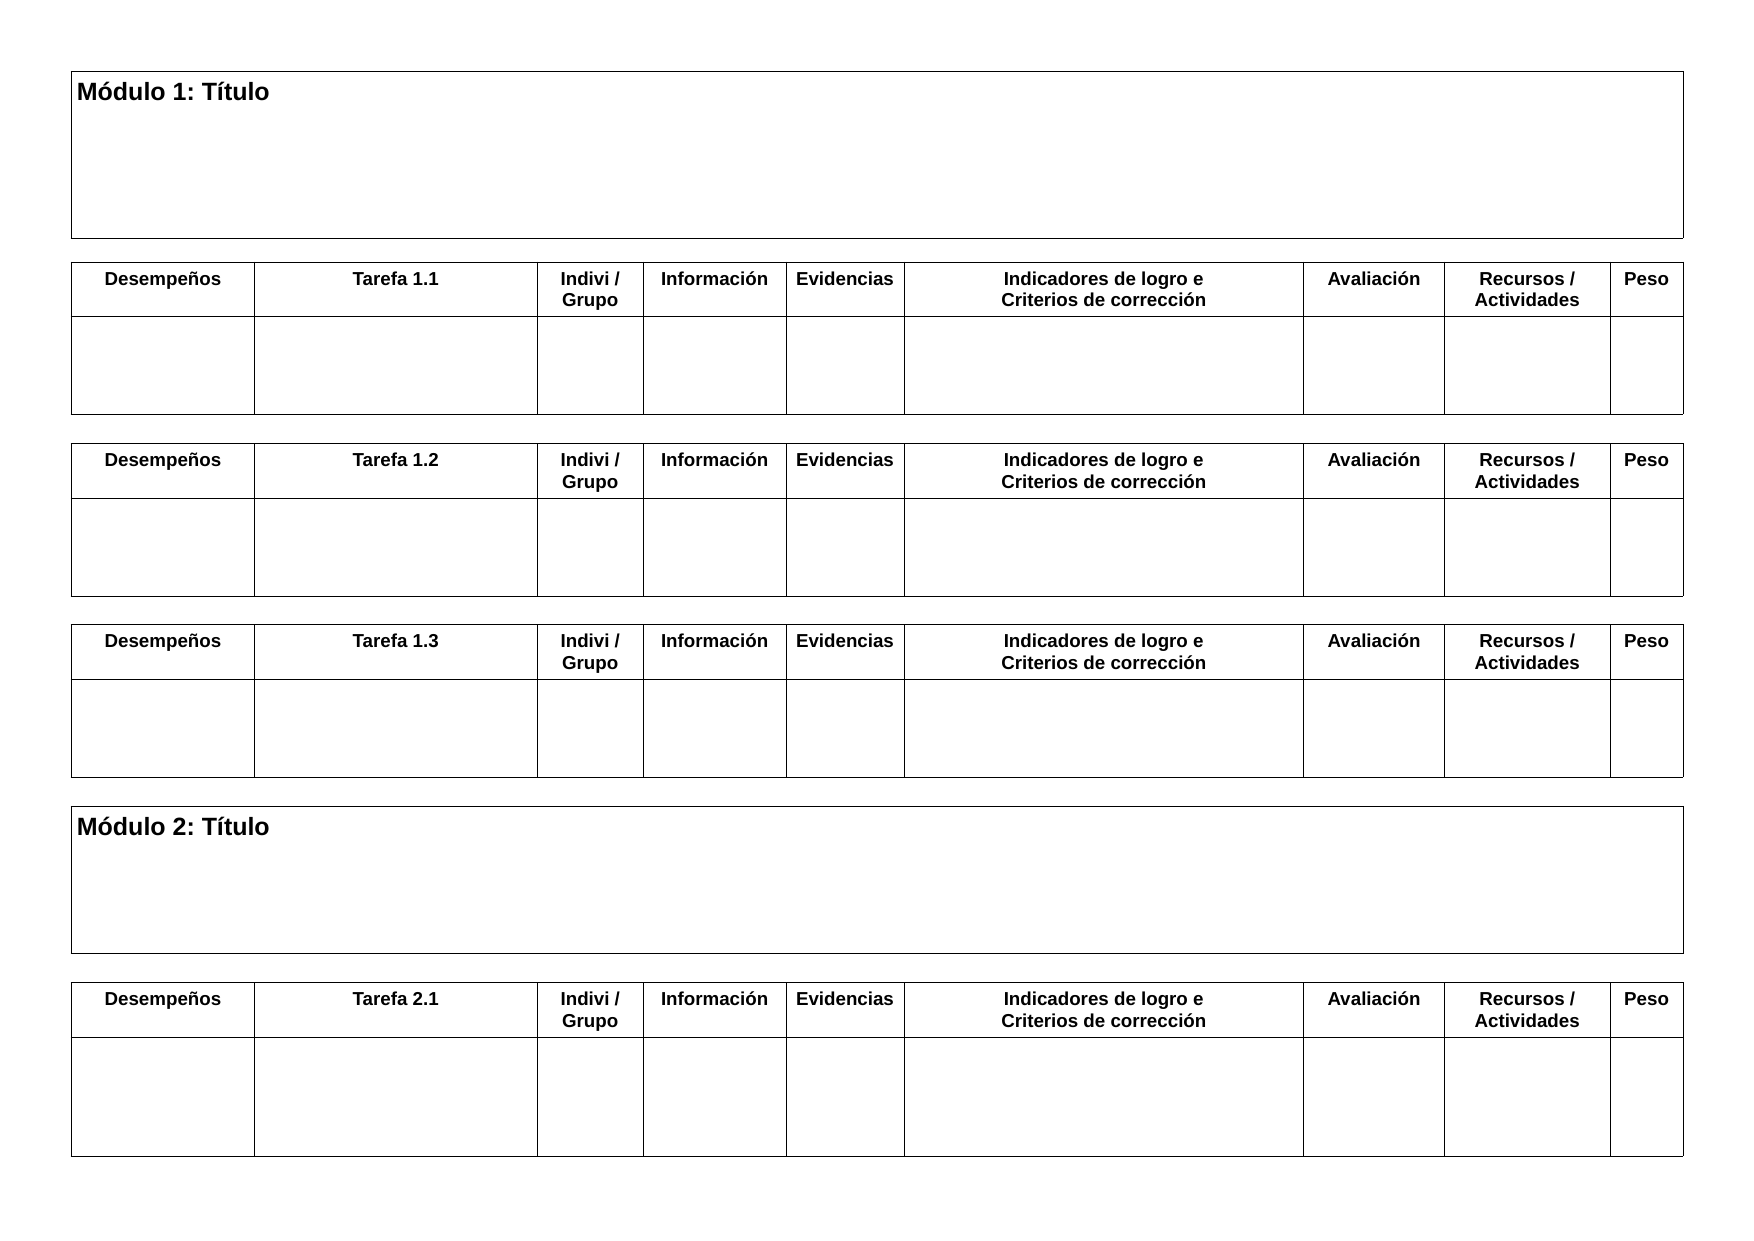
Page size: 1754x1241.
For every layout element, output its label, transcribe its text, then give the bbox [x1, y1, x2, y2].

table_header Información [644, 625, 786, 679]
table_cell [1611, 317, 1683, 414]
table_cell [255, 1038, 537, 1156]
table_header Avaliación [1304, 983, 1444, 1037]
table_header Indivi / Grupo [538, 444, 643, 498]
table_cell [905, 1038, 1303, 1156]
table_header Avaliación [1304, 444, 1444, 498]
table_header Evidencias [787, 983, 904, 1037]
table_cell [1445, 499, 1610, 596]
table_header Avaliación [1304, 625, 1444, 679]
table_header Indicadores de logro e Criterios de corrección [905, 444, 1303, 498]
table_header Información [644, 263, 786, 316]
table_header Desempeños [72, 444, 254, 498]
table_cell [787, 1038, 904, 1156]
table_header Información [644, 983, 786, 1037]
table_cell [644, 680, 786, 777]
table_cell [1445, 1038, 1610, 1156]
table_cell [538, 317, 643, 414]
table_cell [644, 499, 786, 596]
table_cell [72, 317, 254, 414]
table_header Recursos / Actividades [1445, 625, 1610, 679]
table_header Indicadores de logro e Criterios de corrección [905, 263, 1303, 316]
table_header Módulo 1: Título [72, 72, 1683, 111]
table_cell [1611, 1038, 1683, 1156]
table_cell [255, 317, 537, 414]
table_cell [72, 111, 1683, 238]
table_cell [1611, 680, 1683, 777]
table_cell [538, 499, 643, 596]
table_cell [1445, 680, 1610, 777]
table_header Peso [1611, 983, 1683, 1037]
table_cell [1304, 317, 1444, 414]
table_header Recursos / Actividades [1445, 983, 1610, 1037]
table_cell [72, 680, 254, 777]
table_cell [72, 846, 1683, 953]
table_header Peso [1611, 625, 1683, 679]
table_cell [72, 1038, 254, 1156]
table_header Recursos / Actividades [1445, 263, 1610, 316]
table_header Información [644, 444, 786, 498]
table_cell [644, 1038, 786, 1156]
table_header Tarefa 2.1 [255, 983, 537, 1037]
table_header Evidencias [787, 625, 904, 679]
table_header Desempeños [72, 983, 254, 1037]
table_header Indivi / Grupo [538, 263, 643, 316]
table_cell [787, 680, 904, 777]
table_header Módulo 2: Título [72, 807, 1683, 846]
table_cell [1304, 499, 1444, 596]
table_header Peso [1611, 444, 1683, 498]
table_cell [1304, 680, 1444, 777]
table_header Recursos / Actividades [1445, 444, 1610, 498]
table_cell [905, 499, 1303, 596]
table_header Evidencias [787, 263, 904, 316]
table_header Tarefa 1.3 [255, 625, 537, 679]
table_header Indivi / Grupo [538, 983, 643, 1037]
table_cell [644, 317, 786, 414]
table_header Desempeños [72, 263, 254, 316]
table_cell [1304, 1038, 1444, 1156]
table_cell [1611, 499, 1683, 596]
table_header Evidencias [787, 444, 904, 498]
table_cell [255, 499, 537, 596]
table_cell [905, 317, 1303, 414]
table_header Indicadores de logro e Criterios de corrección [905, 983, 1303, 1037]
table_cell [538, 1038, 643, 1156]
table_cell [905, 680, 1303, 777]
table_header Avaliación [1304, 263, 1444, 316]
table_cell [538, 680, 643, 777]
table_cell [1445, 317, 1610, 414]
table_header Indicadores de logro e Criterios de corrección [905, 625, 1303, 679]
table_header Indivi / Grupo [538, 625, 643, 679]
table_header Desempeños [72, 625, 254, 679]
table_cell [72, 499, 254, 596]
table_cell [787, 317, 904, 414]
table_header Tarefa 1.1 [255, 263, 537, 316]
table_cell [255, 680, 537, 777]
table_header Peso [1611, 263, 1683, 316]
table_header Tarefa 1.2 [255, 444, 537, 498]
table_cell [787, 499, 904, 596]
